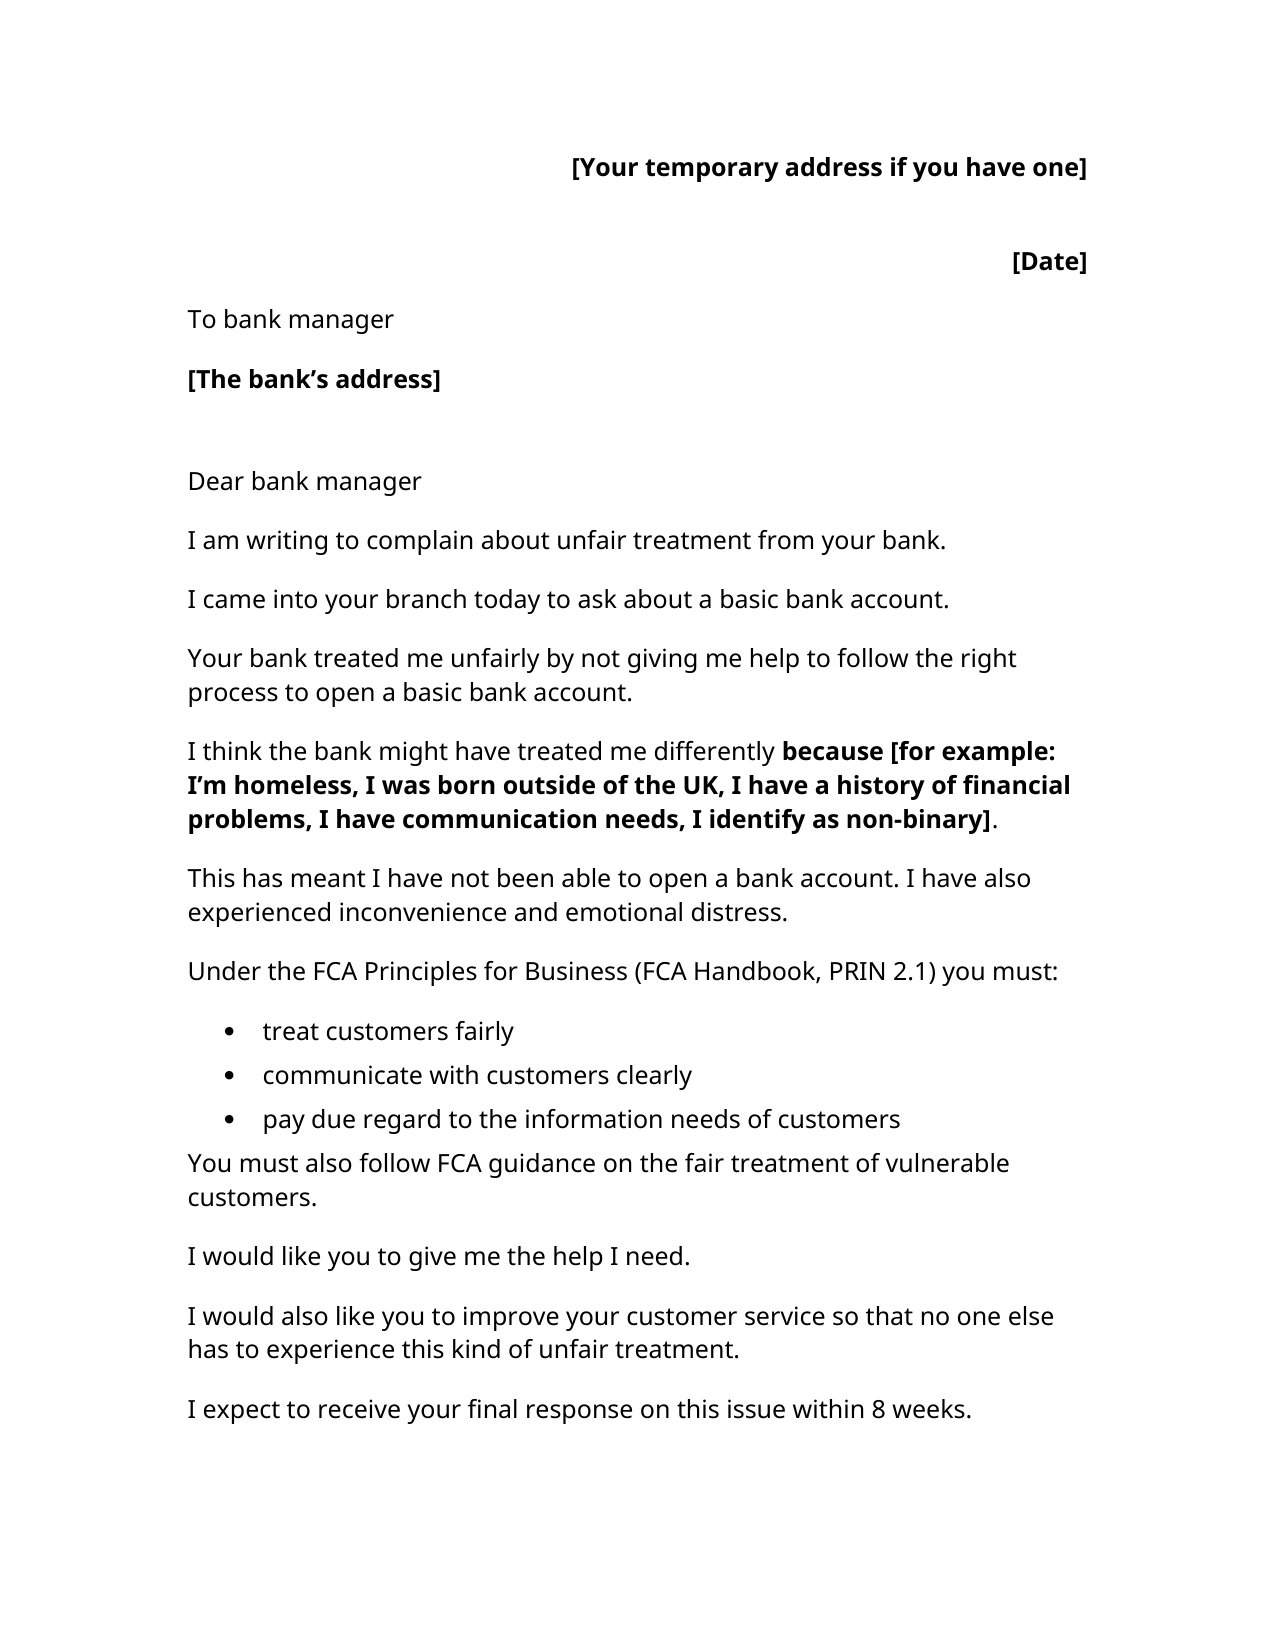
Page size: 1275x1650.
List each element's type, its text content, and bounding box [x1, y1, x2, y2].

text I expect to receive your final response on this issue within 8 weeks. [187, 1391, 1087, 1425]
text Dear bank manager [187, 463, 1087, 497]
text I would like you to give me the help I need. [187, 1239, 1087, 1273]
text To bank manager [187, 302, 1087, 336]
text [Your temporary address if you have one] [187, 150, 1087, 184]
text This has meant I have not been able to open a bank account. I have also experienced inconvenience and emotional distress. [187, 861, 1087, 929]
list communicate with customers clearly [225, 1057, 1087, 1091]
text I would also like you to improve your customer service so that no one else has to experience this kind of unfair treatment. [187, 1298, 1087, 1366]
text Under the FCA Principles for Business (FCA Handbook, PRIN 2.1) you must: [187, 954, 1087, 988]
text [The bank’s address] [187, 361, 1087, 395]
text Your bank treated me unfairly by not giving me help to follow the right process to open a basic bank account. [187, 641, 1087, 709]
text I came into your branch today to ask about a basic bank account. [187, 582, 1087, 616]
list treat customers fairly [225, 1013, 1087, 1047]
list pay due regard to the information needs of customers [225, 1102, 1087, 1136]
text [Date] [187, 243, 1087, 277]
text I am writing to complain about unfair treatment from your bank. [187, 522, 1087, 557]
text You must also follow FCA guidance on the fair treatment of vulnerable customers. [187, 1146, 1087, 1214]
text I think the bank might have treated me differently because [for example: I’m homeless, I was born outside of the UK, I have a history of financial problems, I have communication needs, I identify as non-binary]. [187, 734, 1087, 836]
